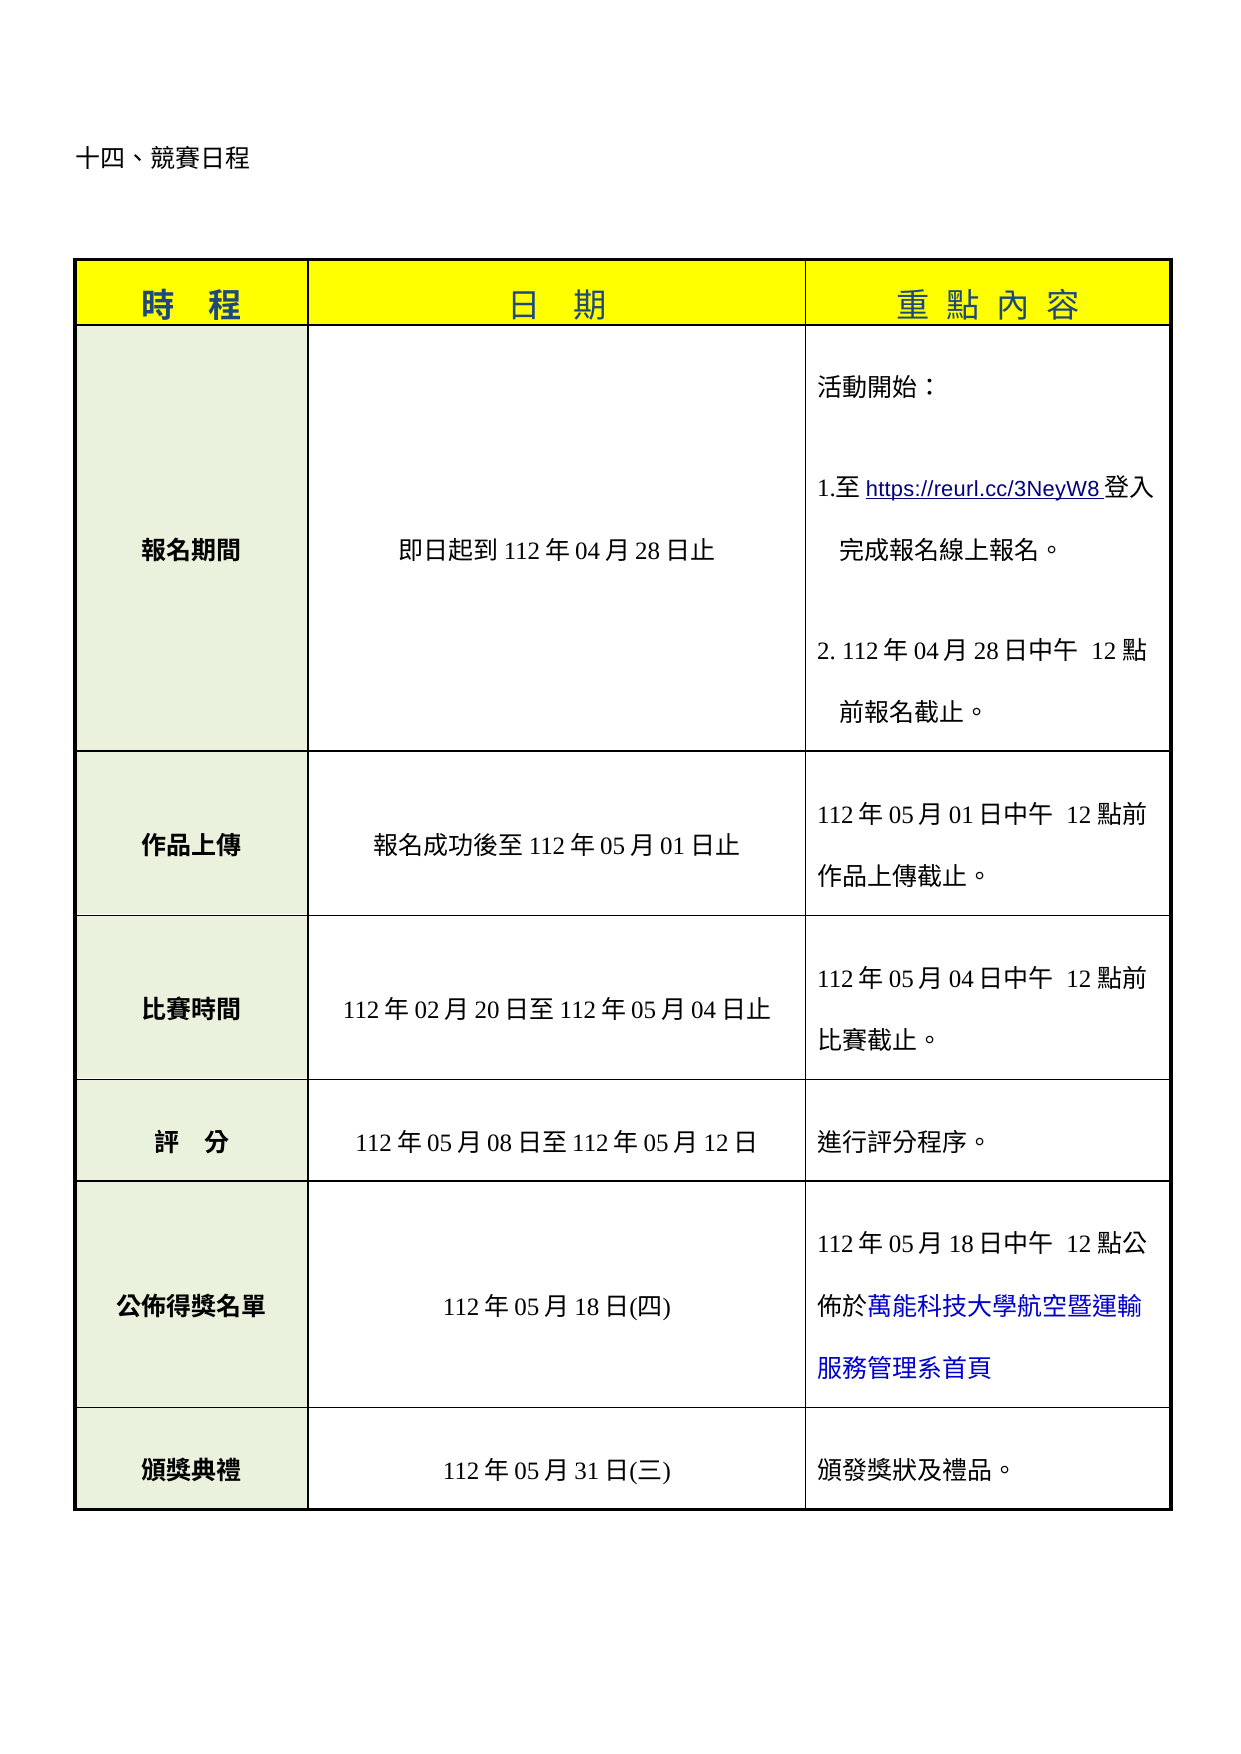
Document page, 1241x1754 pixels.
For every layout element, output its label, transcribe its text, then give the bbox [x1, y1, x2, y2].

table_cell 112年05月04日中午 12 點前比賽截止。 [806, 916, 1169, 1078]
table_header 日 期 [309, 261, 805, 324]
table_cell 112年05月18日(四) [309, 1182, 805, 1407]
table_cell 評 分 [77, 1080, 307, 1180]
table_cell 頒獎典禮 [77, 1408, 307, 1508]
table_cell 報名成功後至112年05月01日止 [309, 752, 805, 914]
table_cell 報名期間 [77, 326, 307, 750]
table_cell 112年05月08日至112年05月12日 [309, 1080, 805, 1180]
table_cell 112年05月18日中午 12 點公佈於萬能科技大學航空暨運輸服務管理系首頁 [806, 1182, 1169, 1407]
table_cell 活動開始： 1.至https://reurl.cc/3NeyW8登入完成報名線上報名。 2. 112年04月28日中午 12 點前報名截止。 [806, 326, 1169, 750]
table_cell 作品上傳 [77, 752, 307, 914]
table_cell 進行評分程序。 [806, 1080, 1169, 1180]
table_header 時 程 [77, 261, 307, 324]
text 十四、競賽日程 [75, 114, 1152, 239]
table_cell 112年05月01日中午 12 點前作品上傳截止。 [806, 752, 1169, 914]
table_cell 比賽時間 [77, 916, 307, 1078]
table_cell 頒發獎狀及禮品。 [806, 1408, 1169, 1508]
table_cell 即日起到112年04月28日止 [309, 326, 805, 750]
table_cell 112年02月20日至112年05月04日止 [309, 916, 805, 1078]
table_cell 112年05月31日(三) [309, 1408, 805, 1508]
table_header 重 點 內 容 [806, 261, 1169, 324]
table_cell 公佈得獎名單 [77, 1182, 307, 1407]
